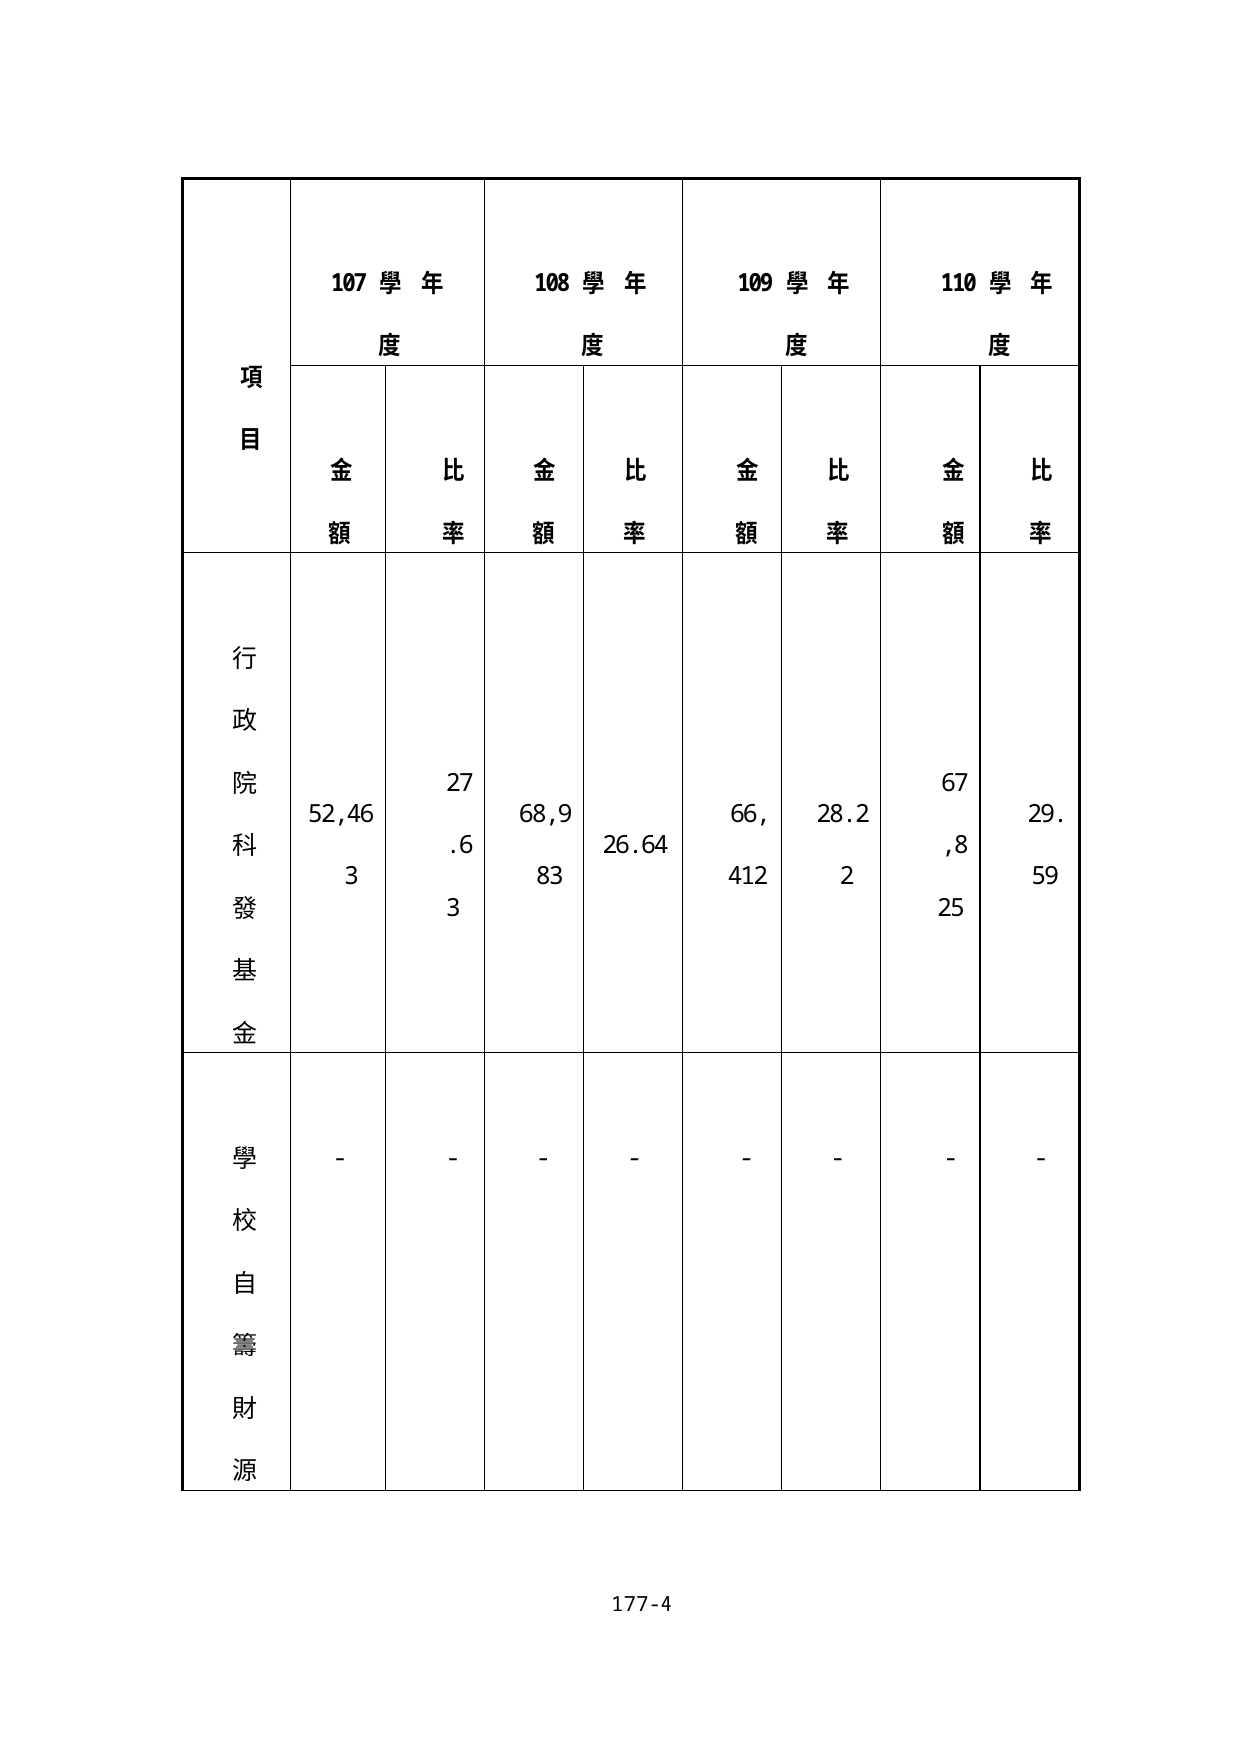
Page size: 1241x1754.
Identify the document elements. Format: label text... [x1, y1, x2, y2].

table_cell - [386, 1053, 484, 1490]
table_cell 27.63 [386, 553, 484, 1052]
table_cell - [683, 1053, 781, 1490]
table_cell 學校自籌財源 [184, 1053, 290, 1490]
table_cell 行政院科發基金 [184, 553, 290, 1052]
table_cell 比率 [782, 366, 880, 552]
table_cell 68,983 [485, 553, 583, 1052]
table_header 110學年度 [881, 180, 1078, 365]
table_cell 比率 [386, 366, 484, 552]
table_header 107學年度 [291, 180, 484, 365]
table_cell 金額 [485, 366, 583, 552]
table_cell - [981, 1053, 1078, 1490]
table_cell - [584, 1053, 682, 1490]
table_cell 金額 [291, 366, 385, 552]
table_cell 金額 [881, 366, 979, 552]
table_header 109學年度 [683, 180, 880, 365]
table_cell 67,825 [881, 553, 979, 1052]
table_cell - [291, 1053, 385, 1490]
table_header 項 目 [184, 180, 290, 552]
table_cell 29.59 [981, 553, 1078, 1052]
table_cell 比率 [584, 366, 682, 552]
table_header 108學年度 [485, 180, 682, 365]
table_cell - [782, 1053, 880, 1490]
table_cell 28.22 [782, 553, 880, 1052]
table_cell 52,463 [291, 553, 385, 1052]
table_cell 66,412 [683, 553, 781, 1052]
table_cell - [485, 1053, 583, 1490]
table_cell 金額 [683, 366, 781, 552]
table_cell 比率 [981, 366, 1078, 552]
table_cell - [881, 1053, 979, 1490]
table_cell 26.64 [584, 553, 682, 1052]
